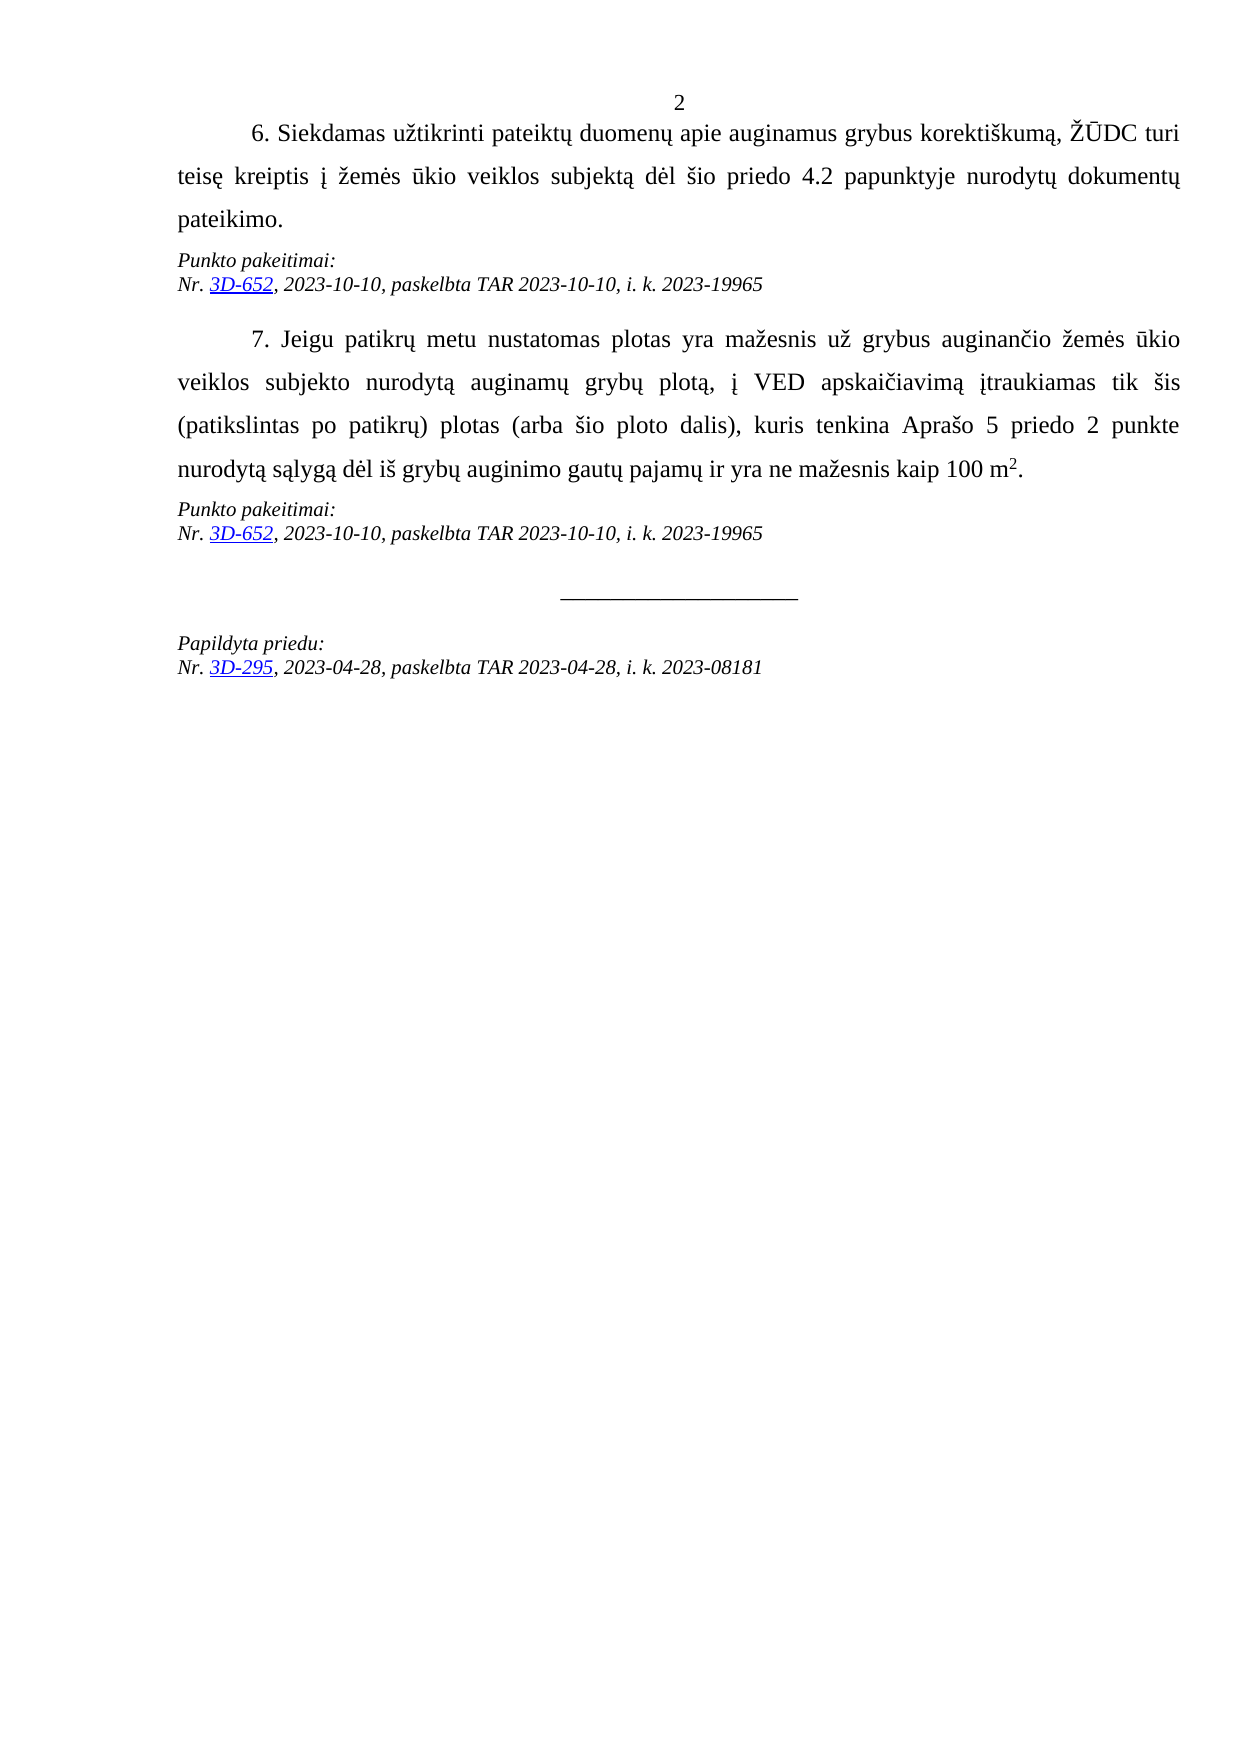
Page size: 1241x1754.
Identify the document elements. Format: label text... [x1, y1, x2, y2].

text Papildyta priedu: [177, 631, 1181, 655]
text 7. Jeigu patikrų metu nustatomas plotas yra mažesnis už grybus auginančio žemės ūkio veiklos subjekto nurodytą auginamų grybų plotą, į VED apskaičiavimą įtraukiamas tik šis (patikslintas po patikrų) plotas (arba šio ploto dalis), kuris tenkina Aprašo 5 priedo 2 punkte nurodytą sąlygą dėl iš grybų auginimo gautų pajamų ir yra ne mažesnis kaip 100 m2. [177, 324, 1181, 482]
text Nr. 3D-652, 2023-10-10, paskelbta TAR 2023-10-10, i. k. 2023-19965 [177, 272, 1181, 296]
text Nr. 3D-652, 2023-10-10, paskelbta TAR 2023-10-10, i. k. 2023-19965 [177, 521, 1181, 545]
text Punkto pakeitimai: [177, 497, 1181, 521]
text 6. Siekdamas užtikrinti pateiktų duomenų apie auginamus grybus korektiškumą, ŽŪDC turi teisę kreiptis į žemės ūkio veiklos subjektą dėl šio priedo 4.2 papunktyje nurodytų dokumentų pateikimo. [177, 118, 1181, 233]
text Punkto pakeitimai: [177, 247, 1181, 272]
text ___________________ [177, 574, 1181, 602]
text Nr. 3D-295, 2023-04-28, paskelbta TAR 2023-04-28, i. k. 2023-08181 [177, 655, 1181, 679]
